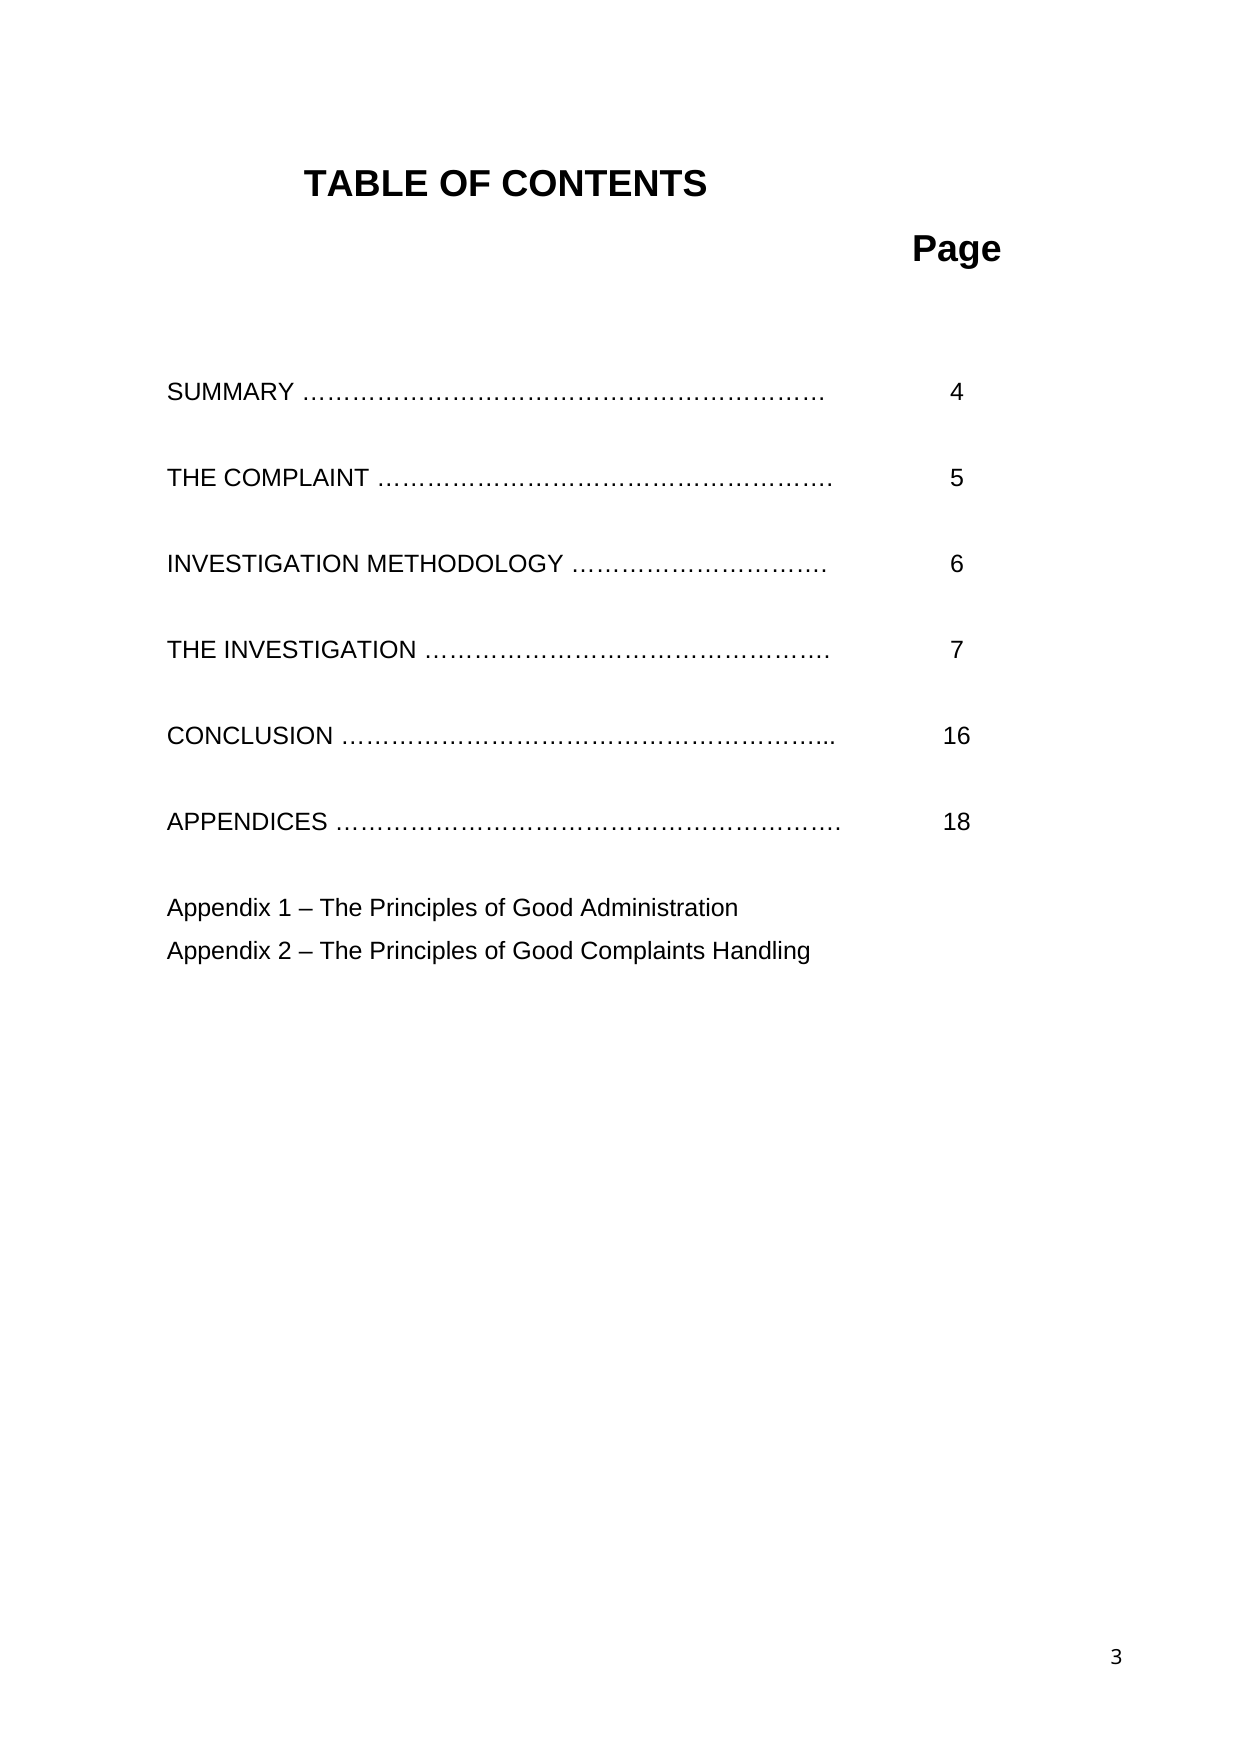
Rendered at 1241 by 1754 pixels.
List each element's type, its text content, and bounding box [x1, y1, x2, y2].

table_header Page [856, 118, 1057, 291]
table_cell [856, 592, 1057, 635]
table_cell THE INVESTIGATION …………………………………………. [155, 635, 856, 678]
table_cell [856, 506, 1057, 549]
table_cell [155, 506, 856, 549]
table_cell [856, 420, 1057, 463]
table_cell [856, 850, 1057, 979]
table_cell 4 [856, 291, 1057, 420]
table_cell [856, 764, 1057, 807]
table_cell [155, 420, 856, 463]
table_header TABLE OF CONTENTS [155, 118, 856, 291]
table_cell [155, 592, 856, 635]
table_cell 7 [856, 635, 1057, 678]
table_cell 16 [856, 721, 1057, 764]
table_cell 18 [856, 807, 1057, 850]
table_cell CONCLUSION …………………………………………………... [155, 721, 856, 764]
table_cell [155, 678, 856, 721]
table_cell APPENDICES ……………………………………………………. [155, 807, 856, 850]
table_cell 5 [856, 463, 1057, 506]
table_cell THE COMPLAINT ………………………………………………. [155, 463, 856, 506]
table_cell SUMMARY ……………………………………………………… [155, 291, 856, 420]
table_cell INVESTIGATION METHODOLOGY …………………………. [155, 549, 856, 592]
table_cell 6 [856, 549, 1057, 592]
table_cell [155, 764, 856, 807]
table_cell Appendix 1 – The Principles of Good Administration Appendix 2 – The Principles of Good Complaints Handling [155, 850, 856, 979]
table_cell [856, 678, 1057, 721]
